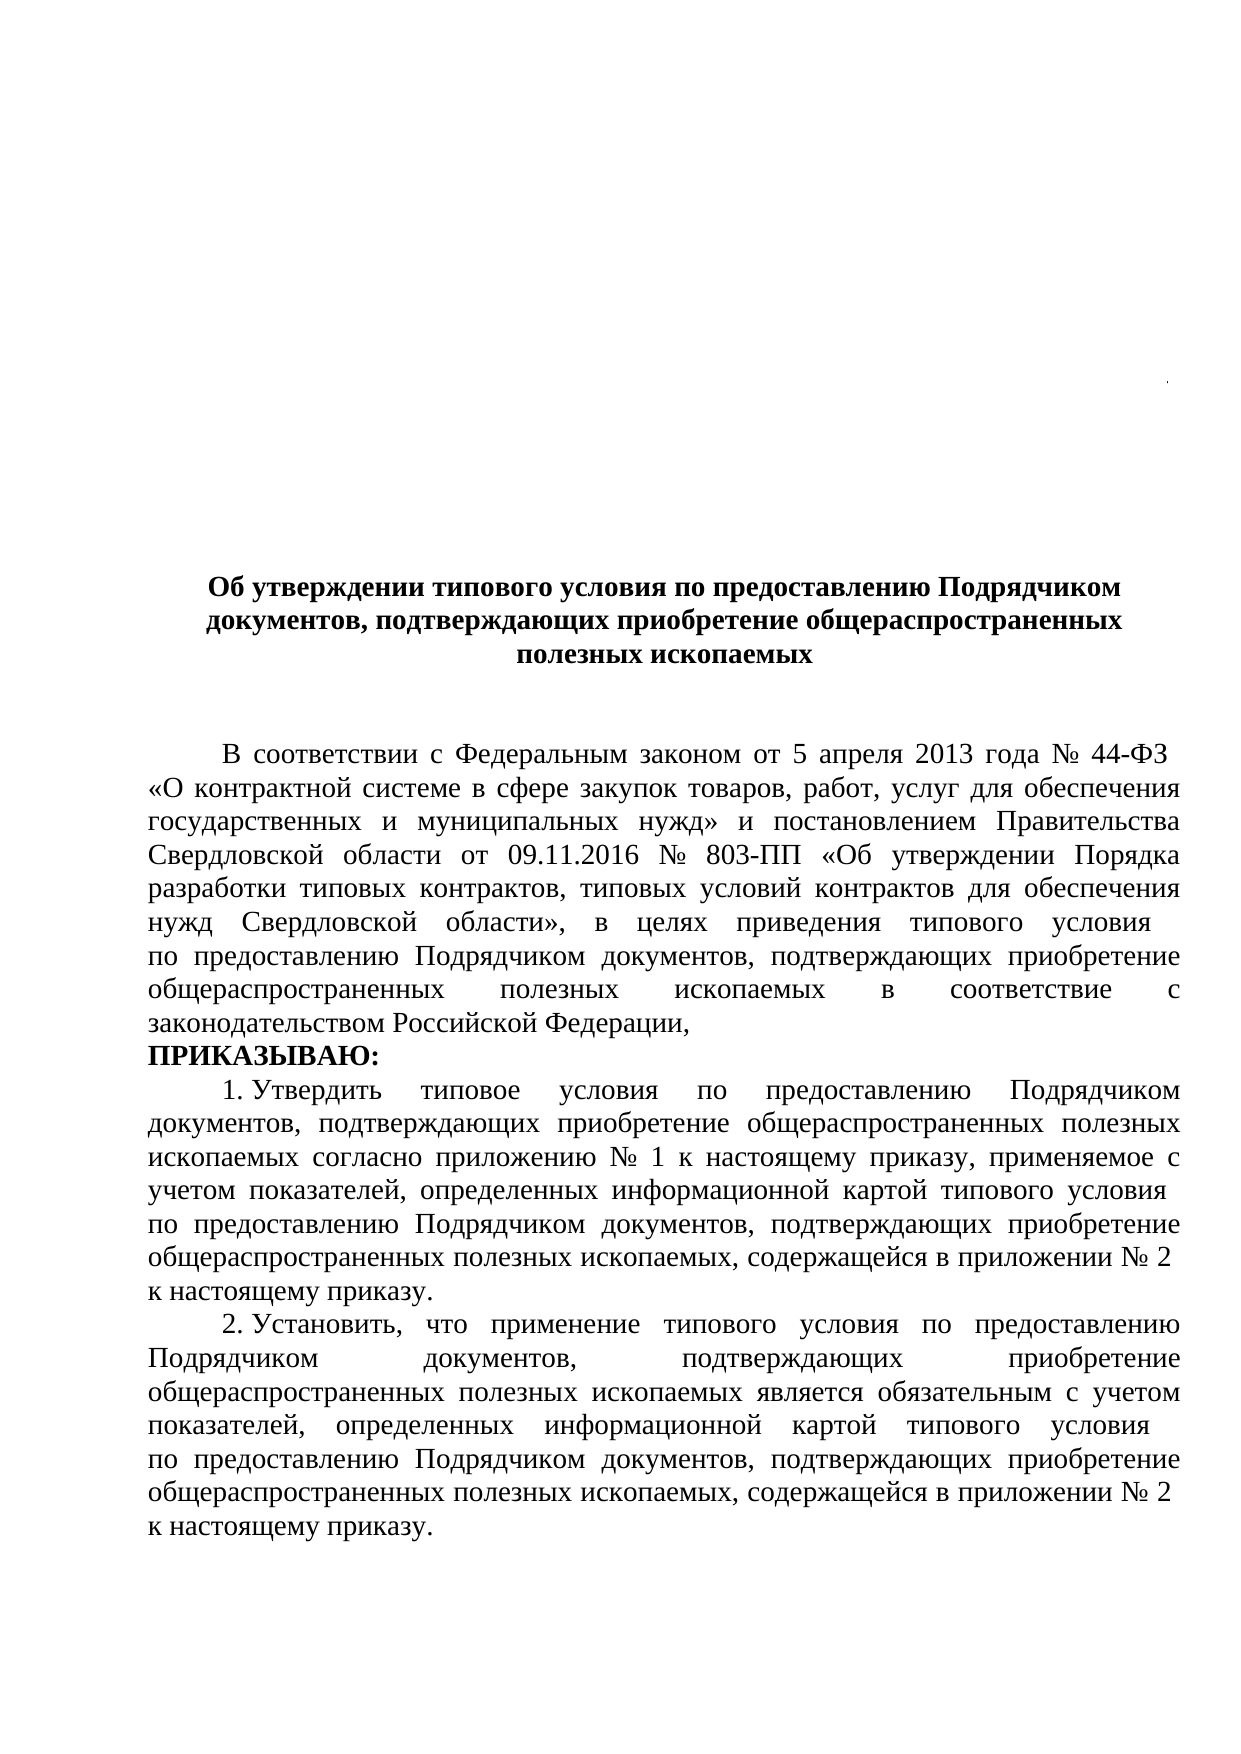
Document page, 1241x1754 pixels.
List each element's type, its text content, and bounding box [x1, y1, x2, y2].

text 1. Утвердить типовое условия по предоставлению Подрядчиком документов, подтверждающих приобретение общераспространенных полезных ископаемых согласно приложению № 1 к настоящему приказу, применяемое с учетом показателей, определенных информационной картой типового условия по предоставлению Подрядчиком документов, подтверждающих приобретение общераспространенных полезных ископаемых, содержащейся в приложении № 2 к настоящему приказу. [148, 1072, 1181, 1307]
text Об утверждении типового условия по предоставлению Подрядчиком документов, подтверждающих приобретение общераспространенных полезных ископаемых [148, 152, 1181, 669]
text В соответствии с Федеральным законом от 5 апреля 2013 года № 44-ФЗ «О контрактной системе в сфере закупок товаров, работ, услуг для обеспечения государственных и муниципальных нужд» и постановлением Правительства Свердловской области от 09.11.2016 № 803-ПП «Об утверждении Порядка разработки типовых контрактов, типовых условий контрактов для обеспечения нужд Свердловской области», в целях приведения типового условия по предоставлению Подрядчиком документов, подтверждающих приобретение общераспространенных полезных ископаемых в соответствие с законодательством Российской Федерации, [148, 736, 1181, 1038]
text 2. Установить, что применение типового условия по предоставлению Подрядчиком документов, подтверждающих приобретение общераспространенных полезных ископаемых является обязательным с учетом показателей, определенных информационной картой типового условия по предоставлению Подрядчиком документов, подтверждающих приобретение общераспространенных полезных ископаемых, содержащейся в приложении № 2 к настоящему приказу. [148, 1307, 1181, 1541]
text ПРИКАЗЫВАЮ: [148, 1038, 1181, 1072]
